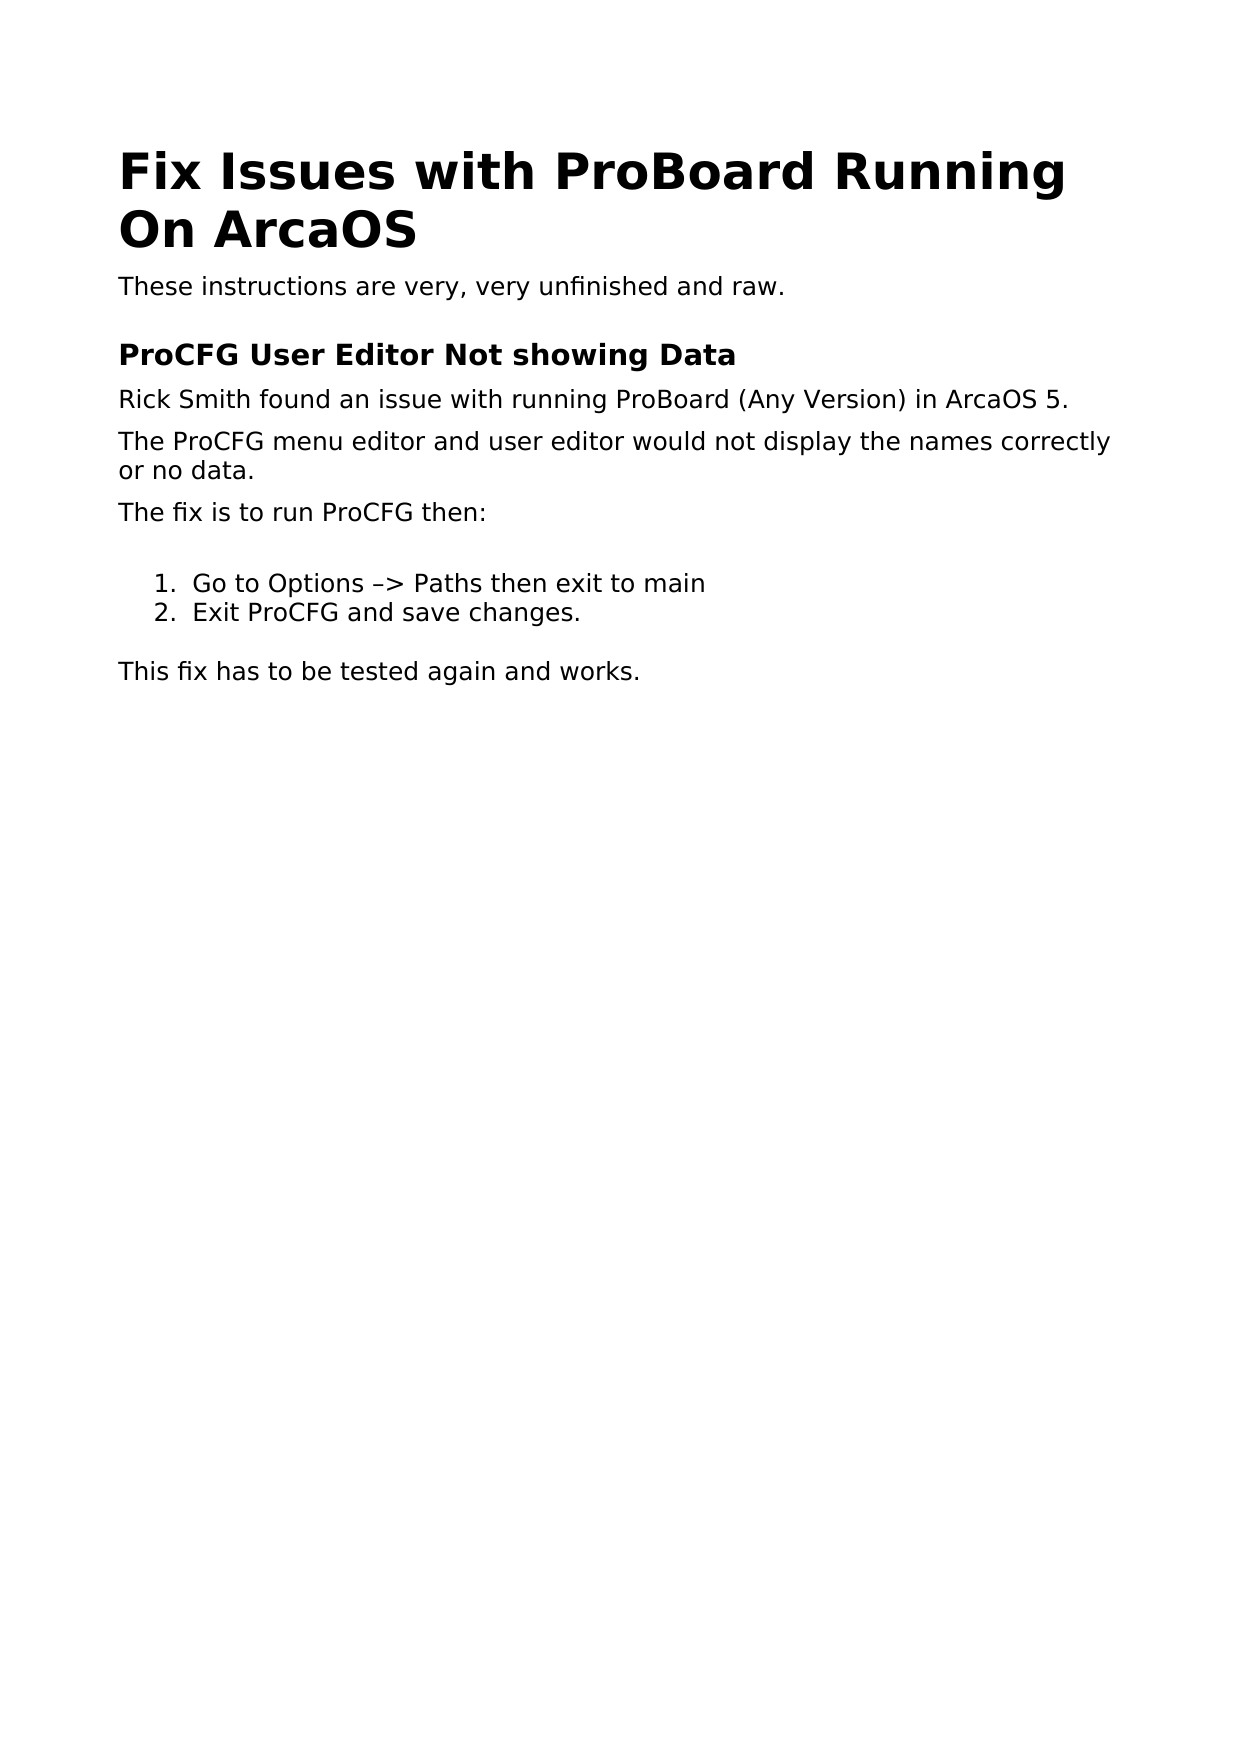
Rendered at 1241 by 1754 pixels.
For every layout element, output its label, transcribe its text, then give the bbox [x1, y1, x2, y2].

list Exit ProCFG and save changes. [177, 598, 1122, 627]
subtitle Fix Issues with ProBoard Running On ArcaOS [118, 143, 1122, 259]
text This fix has to be tested again and works. [118, 657, 1122, 686]
text The ProCFG menu editor and user editor would not display the names correctly or no data. [118, 427, 1122, 485]
text These instructions are very, very unfinished and raw. [118, 272, 1122, 301]
list Go to Options –> Paths then exit to main [177, 569, 1122, 598]
text Rick Smith found an issue with running ProBoard (Any Version) in ArcaOS 5. [118, 385, 1122, 414]
subtitle ProCFG User Editor Not showing Data [118, 339, 1122, 373]
text The fix is to run ProCFG then: [118, 498, 1122, 527]
